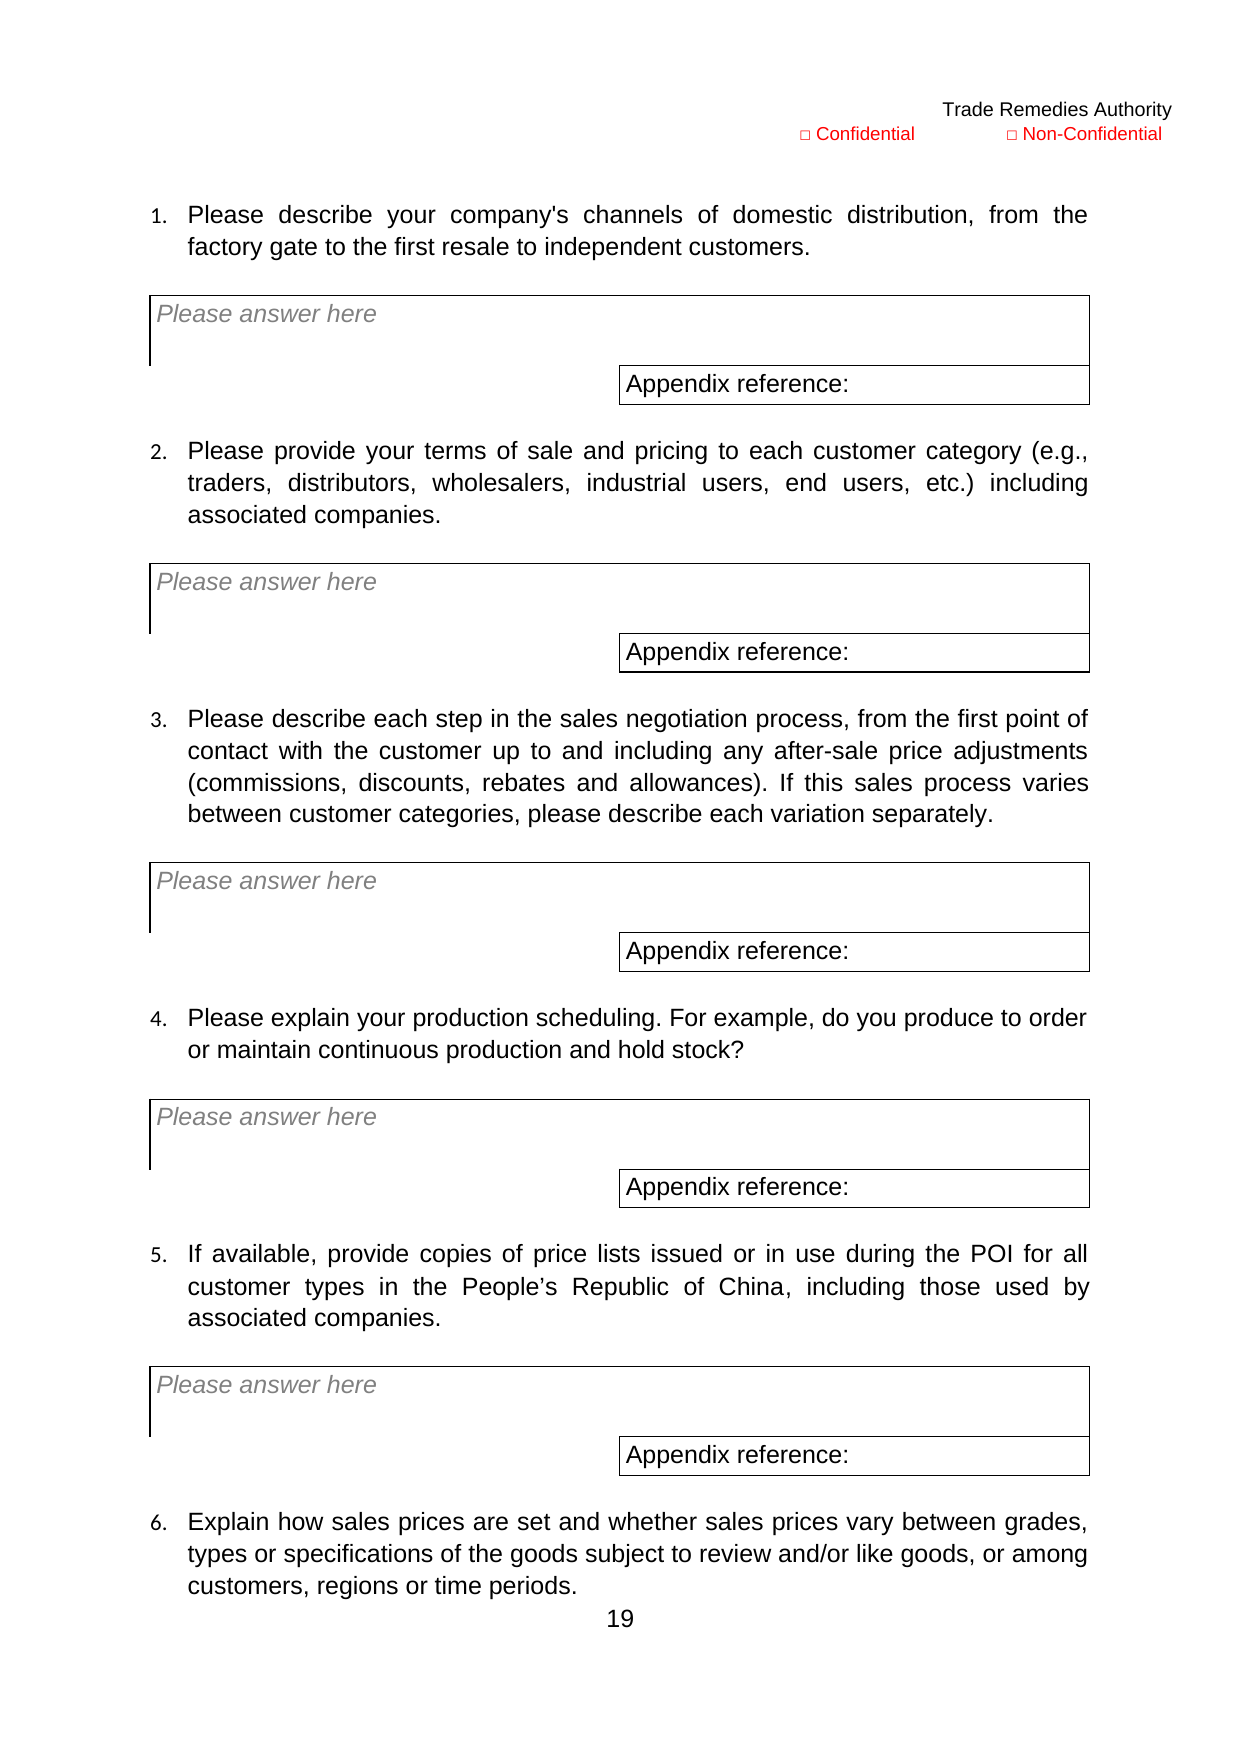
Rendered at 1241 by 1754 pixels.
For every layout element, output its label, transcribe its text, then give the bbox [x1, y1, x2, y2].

list Please describe your company's channels of domestic distribution, from the factory gate to the first resale to independent customers. [150, 200, 1090, 261]
table_cell [150, 933, 619, 971]
list Please describe each step in the sales negotiation process, from the first point of contact with the customer up to and including any after-sale price adjustments (commissions, discounts, rebates and allowances). If this sales process varies between customer categories, please describe each variation separately. [150, 704, 1090, 828]
list Please provide your terms of sale and pricing to each customer category (e.g., traders, distributors, wholesalers, industrial users, end users, etc.) including associated companies. [150, 436, 1090, 529]
table_header Please answer here [151, 296, 1089, 365]
list Please explain your production scheduling. For example, do you produce to order or maintain continuous production and hold stock? [150, 1003, 1090, 1064]
table_cell Appendix reference: [620, 1437, 1089, 1474]
table_cell Appendix reference: [620, 366, 1089, 404]
table_header Please answer here [151, 1100, 1089, 1168]
table_header Please answer here [151, 564, 1089, 633]
table_cell Appendix reference: [620, 1170, 1089, 1207]
table_cell [150, 1437, 619, 1474]
table_header Please answer here [151, 1367, 1089, 1436]
table_header Please answer here [151, 863, 1089, 932]
table_cell [150, 366, 619, 404]
table_cell Appendix reference: [620, 634, 1089, 671]
table_cell [150, 1170, 619, 1207]
list Explain how sales prices are set and whether sales prices vary between grades, types or specifications of the goods subject to review and/or like goods, or among customers, regions or time periods. [150, 1507, 1090, 1599]
list If available, provide copies of price lists issued or in use during the POI for all customer types in the People’s Republic of China, including those used by associated companies. [150, 1239, 1090, 1332]
table_cell [150, 634, 619, 671]
table_cell Appendix reference: [620, 933, 1089, 971]
